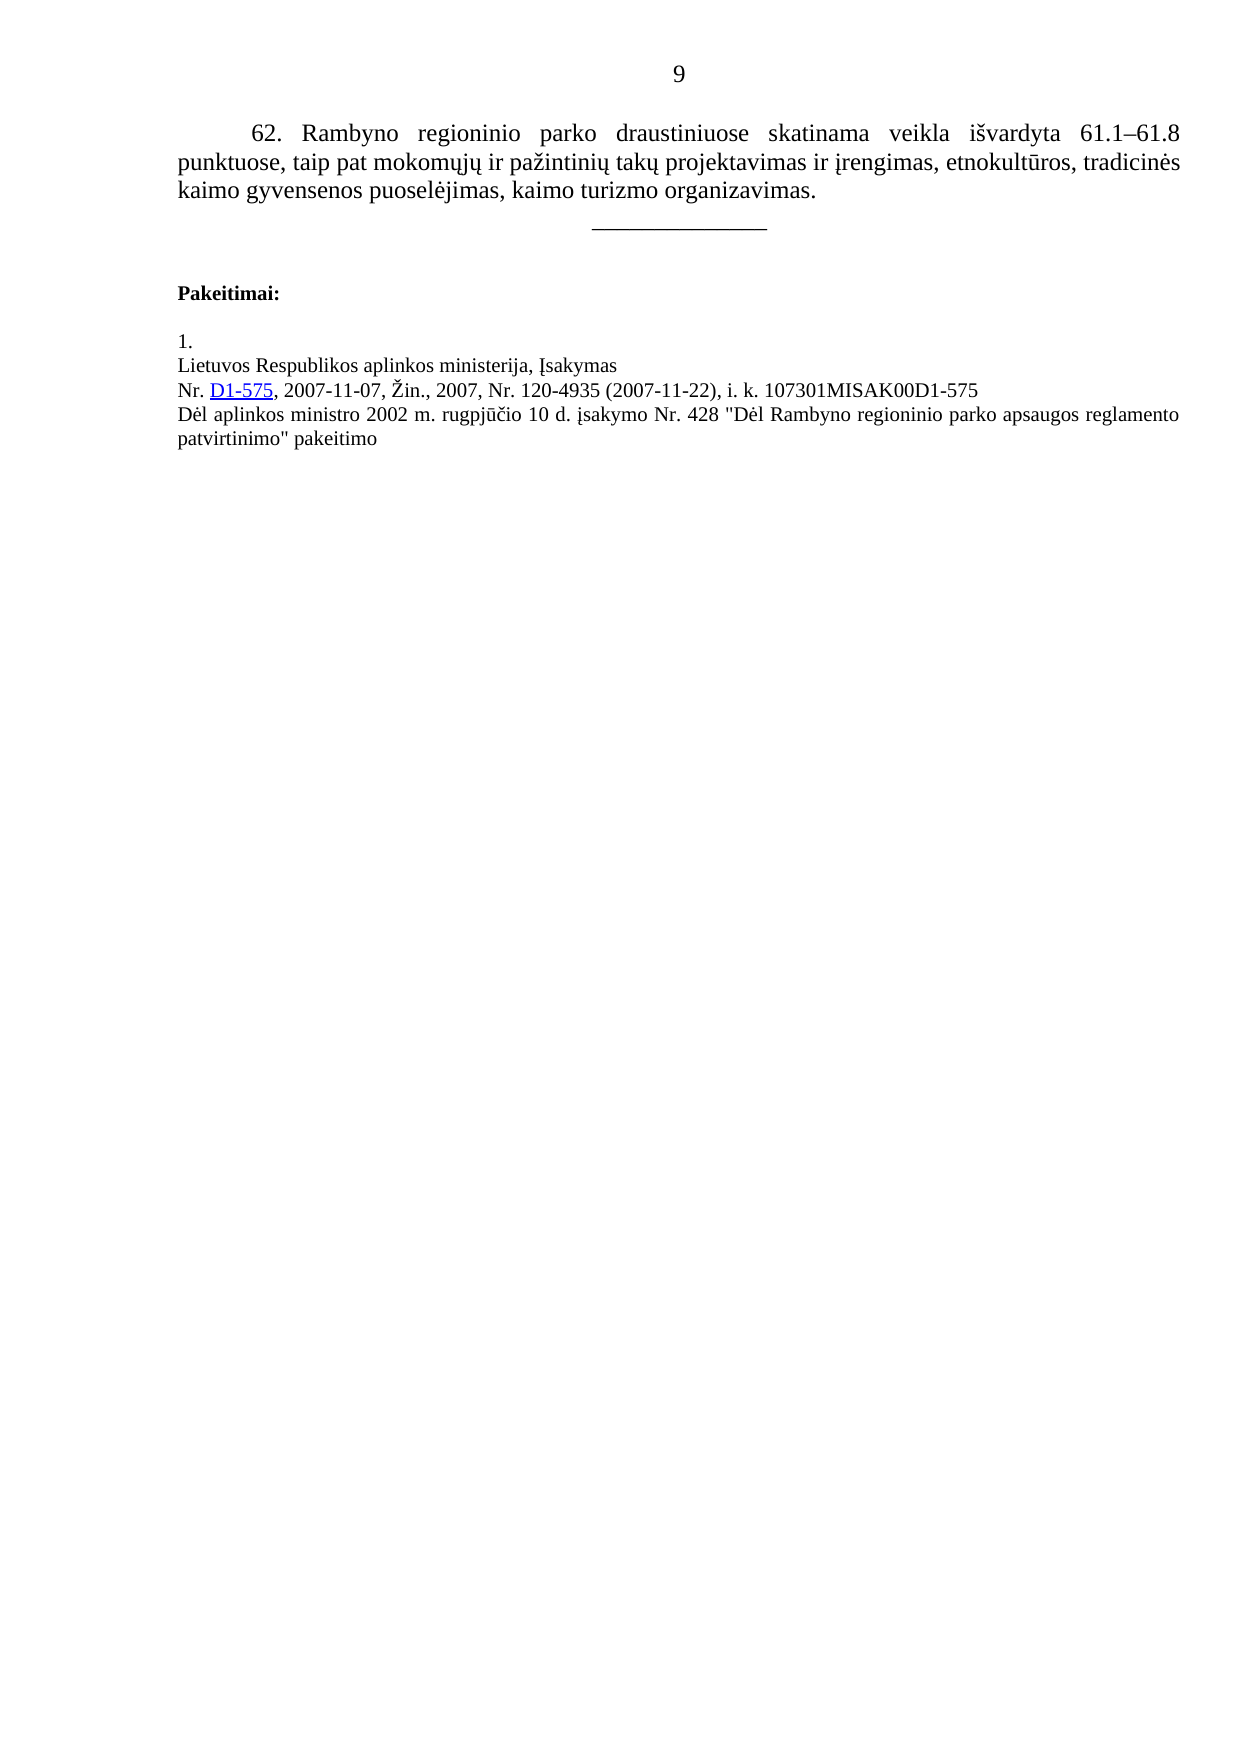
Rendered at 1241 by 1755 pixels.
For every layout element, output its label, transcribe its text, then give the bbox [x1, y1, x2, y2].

text Dėl aplinkos ministro 2002 m. rugpjūčio 10 d. įsakymo Nr. 428 "Dėl Rambyno regioninio parko apsaugos reglamento patvirtinimo" pakeitimo [177, 402, 1181, 450]
text Pakeitimai: [177, 281, 1181, 305]
text 62. Rambyno regioninio parko draustiniuose skatinama veikla išvardyta 61.1–61.8 punktuose, taip pat mokomųjų ir pažintinių takų projektavimas ir įrengimas, etnokultūros, tradicinės kaimo gyvensenos puoselėjimas, kaimo turizmo organizavimas. [177, 118, 1181, 204]
text ______________ [177, 204, 1181, 233]
text 1. [177, 329, 1181, 353]
text Nr. D1-575, 2007-11-07, Žin., 2007, Nr. 120-4935 (2007-11-22), i. k. 107301MISAK00D1-575 [177, 377, 1181, 402]
text Lietuvos Respublikos aplinkos ministerija, Įsakymas [177, 353, 1181, 377]
